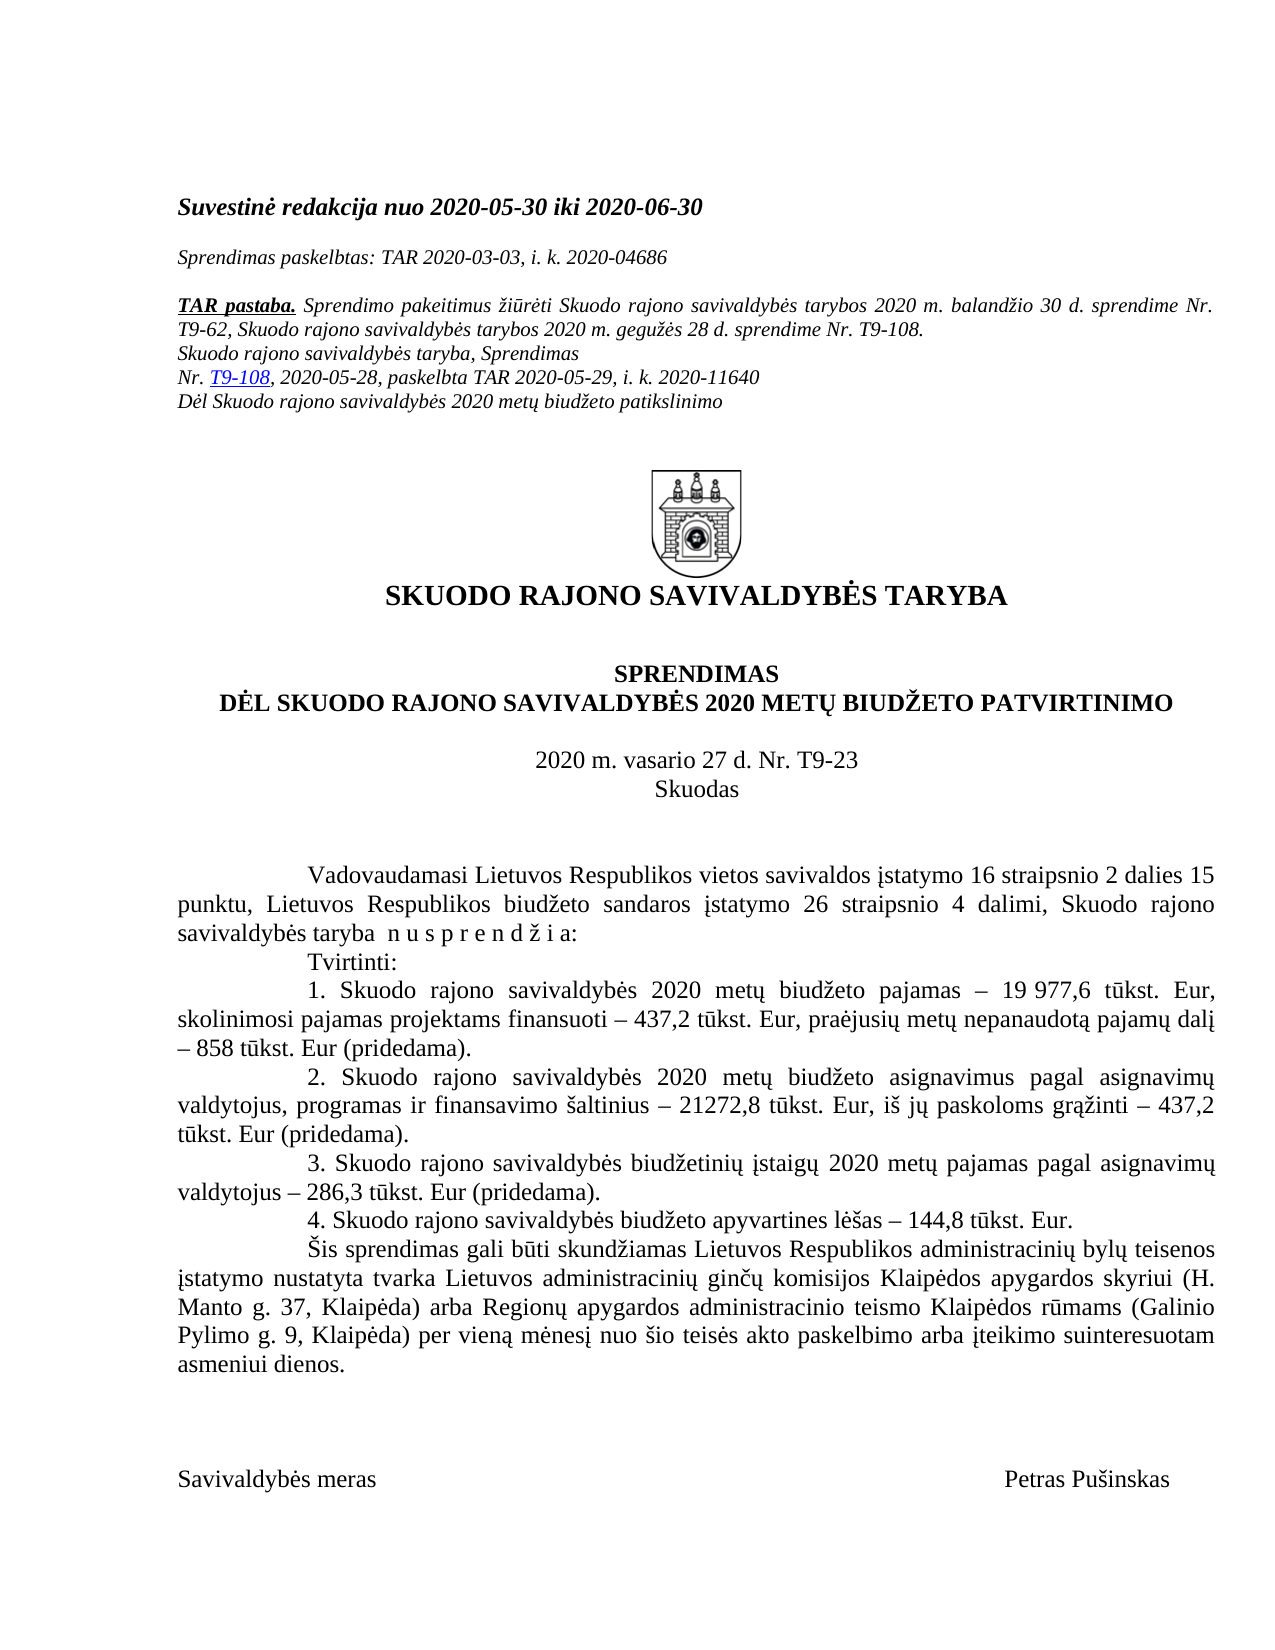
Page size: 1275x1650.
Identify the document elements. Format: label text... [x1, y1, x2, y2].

text DĖL SKUODO RAJONO SAVIVALDYBĖS 2020 METŲ BIUDŽETO PATVIRTINIMO [177, 688, 1216, 717]
text TAR pastaba. Sprendimo pakeitimus žiūrėti Skuodo rajono savivaldybės tarybos 2020 m. balandžio 30 d. sprendime Nr. T9-62, Skuodo rajono savivaldybės tarybos 2020 m. gegužės 28 d. sprendime Nr. T9-108. [177, 293, 1216, 341]
text Savivaldybės meras Petras Pušinskas [177, 1464, 1216, 1493]
text 3. Skuodo rajono savivaldybės biudžetinių įstaigų 2020 metų pajamas pagal asignavimų valdytojus – 286,3 tūkst. Eur (pridedama). [177, 1148, 1216, 1206]
text Dėl Skuodo rajono savivaldybės 2020 metų biudžeto patikslinimo [177, 389, 1216, 413]
text 4. Skuodo rajono savivaldybės biudžeto apyvartines lėšas – 144,8 tūkst. Eur. [177, 1206, 1216, 1234]
text SPRENDIMAS [177, 659, 1216, 688]
text 2020 m. vasario 27 d. Nr. T9-23 [177, 746, 1216, 774]
text Tvirtinti: [177, 947, 1216, 976]
text Šis sprendimas gali būti skundžiamas Lietuvos Respublikos administracinių bylų teisenos įstatymo nustatyta tvarka Lietuvos administracinių ginčų komisijos Klaipėdos apygardos skyriui (H. Manto g. 37, Klaipėda) arba Regionų apygardos administracinio teismo Klaipėdos rūmams (Galinio Pylimo g. 9, Klaipėda) per vieną mėnesį nuo šio teisės akto paskelbimo arba įteikimo suinteresuotam asmeniui dienos. [177, 1234, 1216, 1378]
text Sprendimas paskelbtas: TAR 2020-03-03, i. k. 2020-04686 [177, 245, 1216, 269]
text Skuodas [177, 774, 1216, 803]
text Skuodo rajono savivaldybės taryba, Sprendimas [177, 341, 1216, 365]
text Suvestinė redakcija nuo 2020-05-30 iki 2020-06-30 [177, 192, 1216, 221]
text Nr. T9-108, 2020-05-28, paskelbta TAR 2020-05-29, i. k. 2020-11640 [177, 365, 1216, 389]
text Vadovaudamasi Lietuvos Respublikos vietos savivaldos įstatymo 16 straipsnio 2 dalies 15 punktu, Lietuvos Respublikos biudžeto sandaros įstatymo 26 straipsnio 4 dalimi, Skuodo rajono savivaldybės taryba n u s p r e n d ž i a: [177, 861, 1216, 947]
text 1. Skuodo rajono savivaldybės 2020 metų biudžeto pajamas – 19 977,6 tūkst. Eur, skolinimosi pajamas projektams finansuoti – 437,2 tūkst. Eur, praėjusių metų nepanaudotą pajamų dalį – 858 tūkst. Eur (pridedama). [177, 976, 1216, 1062]
text 2. Skuodo rajono savivaldybės 2020 metų biudžeto asignavimus pagal asignavimų valdytojus, programas ir finansavimo šaltinius – 21272,8 tūkst. Eur, iš jų paskoloms grąžinti – 437,2 tūkst. Eur (pridedama). [177, 1062, 1216, 1148]
text SKUODO RAJONO SAVIVALDYBĖS TARYBA [177, 578, 1216, 611]
